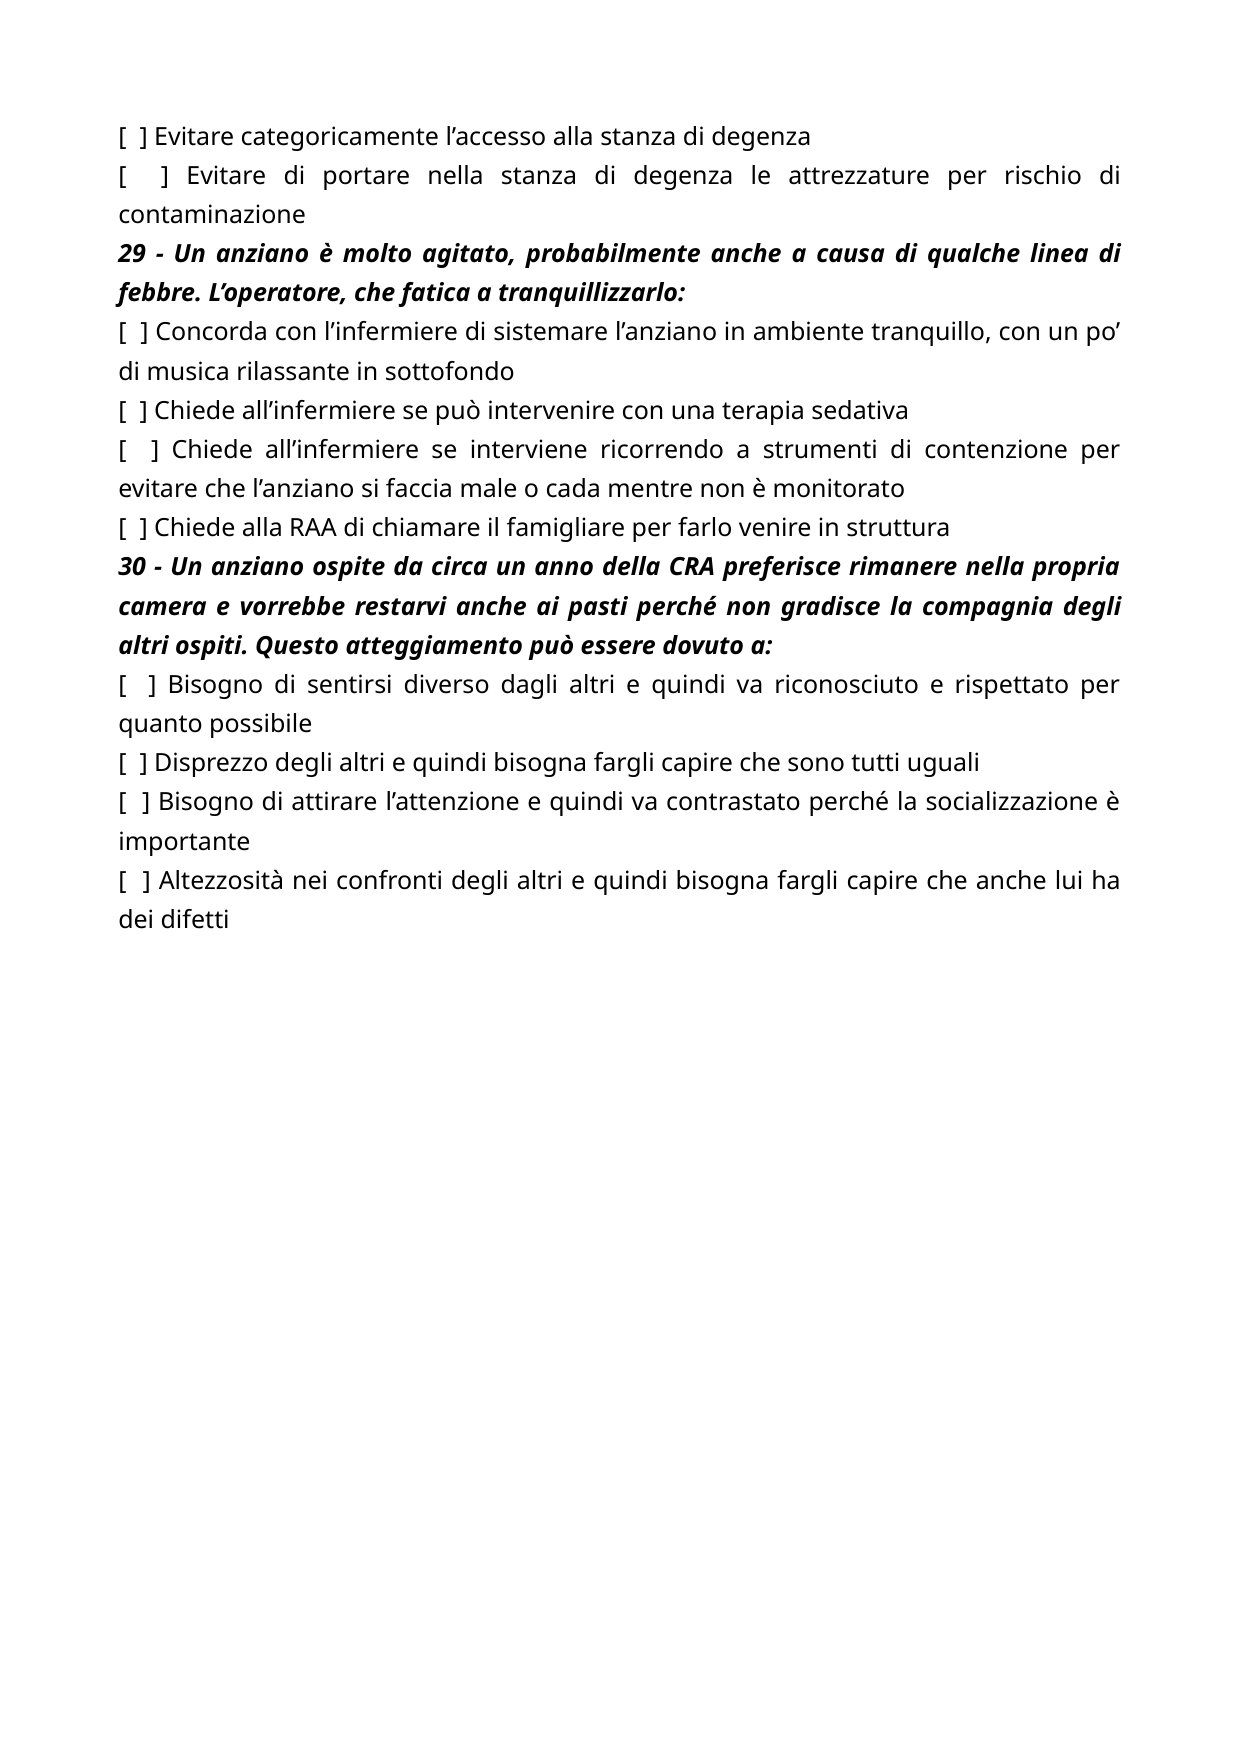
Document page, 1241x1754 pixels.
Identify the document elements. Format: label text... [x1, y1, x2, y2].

text [ ] Bisogno di attirare l’attenzione e quindi va contrastato perché la socializzazione è importante [118, 784, 1122, 857]
text 29 - Un anziano è molto agitato, probabilmente anche a causa di qualche linea di febbre. L’operatore, che fatica a tranquillizzarlo: [118, 236, 1122, 309]
text [ ] Chiede all’infermiere se interviene ricorrendo a strumenti di contenzione per evitare che l’anziano si faccia male o cada mentre non è monitorato [118, 431, 1122, 505]
text [ ] Evitare categoricamente l’accesso alla stanza di degenza [118, 118, 1122, 152]
text 30 - Un anziano ospite da circa un anno della CRA preferisce rimanere nella propria camera e vorrebbe restarvi anche ai pasti perché non gradisce la compagnia degli altri ospiti. Questo atteggiamento può essere dovuto a: [118, 549, 1122, 661]
text [ ] Bisogno di sentirsi diverso dagli altri e quindi va riconosciuto e rispettato per quanto possibile [118, 666, 1122, 740]
text [ ] Disprezzo degli altri e quindi bisogna fargli capire che sono tutti uguali [118, 745, 1122, 779]
text [ ] Chiede alla RAA di chiamare il famigliare per farlo venire in struttura [118, 510, 1122, 544]
text [ ] Altezzosità nei confronti degli altri e quindi bisogna fargli capire che anche lui ha dei difetti [118, 862, 1122, 936]
text [ ] Evitare di portare nella stanza di degenza le attrezzature per rischio di contaminazione [118, 157, 1122, 231]
text [ ] Concorda con l’infermiere di sistemare l’anziano in ambiente tranquillo, con un po’ di musica rilassante in sottofondo [118, 314, 1122, 387]
text [ ] Chiede all’infermiere se può intervenire con una terapia sedativa [118, 392, 1122, 426]
